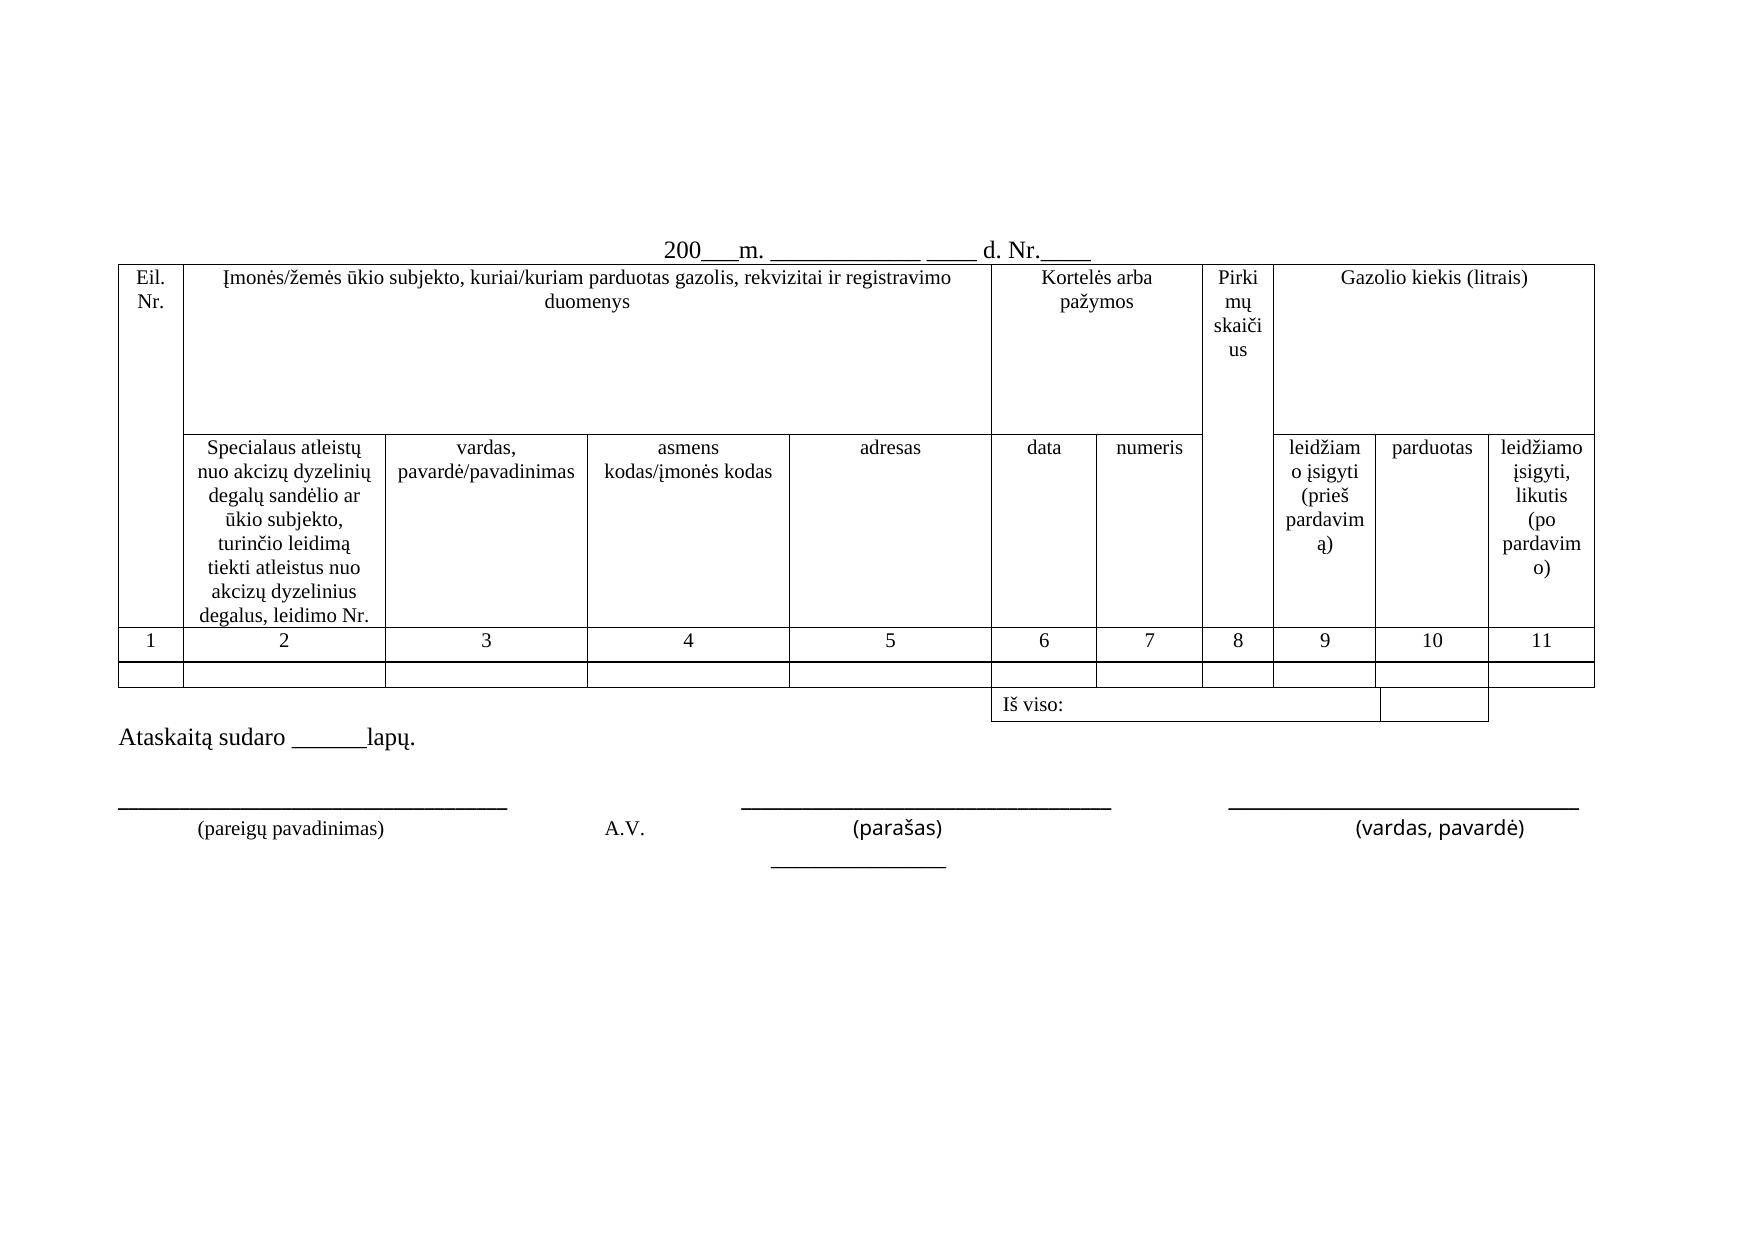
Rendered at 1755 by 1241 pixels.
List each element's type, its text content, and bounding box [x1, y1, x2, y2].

table_cell 4 [588, 628, 789, 661]
text Ataskaitą sudaro ______lapų. [118, 722, 1636, 751]
table_cell asmens kodas/įmonės kodas [588, 435, 789, 627]
table_cell 6 [992, 628, 1096, 661]
table_cell [588, 663, 789, 687]
text (pareigų pavadinimas) A.V. (parašas) (vardas, pavardė) [118, 813, 1636, 842]
table_cell [386, 663, 587, 687]
table_cell adresas [790, 435, 991, 627]
table_cell [184, 663, 385, 687]
table_cell numeris [1097, 435, 1202, 627]
table_cell [992, 663, 1096, 687]
table_header Gazolio kiekis (litrais) [1274, 265, 1594, 434]
table_cell [1203, 663, 1273, 687]
table_cell [1381, 688, 1488, 721]
table_cell [119, 663, 183, 687]
table_cell [118, 688, 991, 721]
table_cell 8 [1203, 628, 1273, 661]
table_cell leidžiamo įsigyti, likutis (po pardavimo) [1489, 435, 1594, 627]
table_cell [1097, 663, 1202, 687]
table_cell 5 [790, 628, 991, 661]
table_cell 9 [1274, 628, 1375, 661]
table_cell vardas, pavardė/pavadinimas [386, 435, 587, 627]
table_cell 2 [184, 628, 385, 661]
table_cell Iš viso: [992, 688, 1380, 721]
table_header Įmonės/žemės ūkio subjekto, kuriai/kuriam parduotas gazolis, rekvizitai ir registravimo duomenys [184, 265, 991, 434]
table_header Kortelės arba pažymos [992, 265, 1202, 434]
table_cell [790, 663, 991, 687]
table_cell [1489, 663, 1594, 687]
table_cell [1376, 663, 1488, 687]
table_cell Specialaus atleistų nuo akcizų dyzelinių degalų sandėlio ar ūkio subjekto, turinčio leidimą tiekti atleistus nuo akcizų dyzelinius degalus, leidimo Nr. [184, 435, 385, 627]
table_cell 7 [1097, 628, 1202, 661]
table_cell 1 [119, 628, 183, 661]
table_cell data [992, 435, 1096, 627]
table_cell [1274, 663, 1375, 687]
table_cell 10 [1376, 628, 1488, 661]
table_cell 3 [386, 628, 587, 661]
table_cell 11 [1489, 628, 1594, 661]
text ______________ [118, 842, 1598, 871]
table_header Pirkimų skaičius [1203, 265, 1273, 627]
table_cell parduotas [1376, 435, 1488, 627]
table_header Eil. Nr. [119, 265, 183, 627]
table_cell leidžiamo įsigyti (prieš pardavimą) [1274, 435, 1375, 627]
table_cell [1489, 688, 1595, 721]
text 200___m. ____________ ____ d. Nr.____ [118, 235, 1636, 264]
